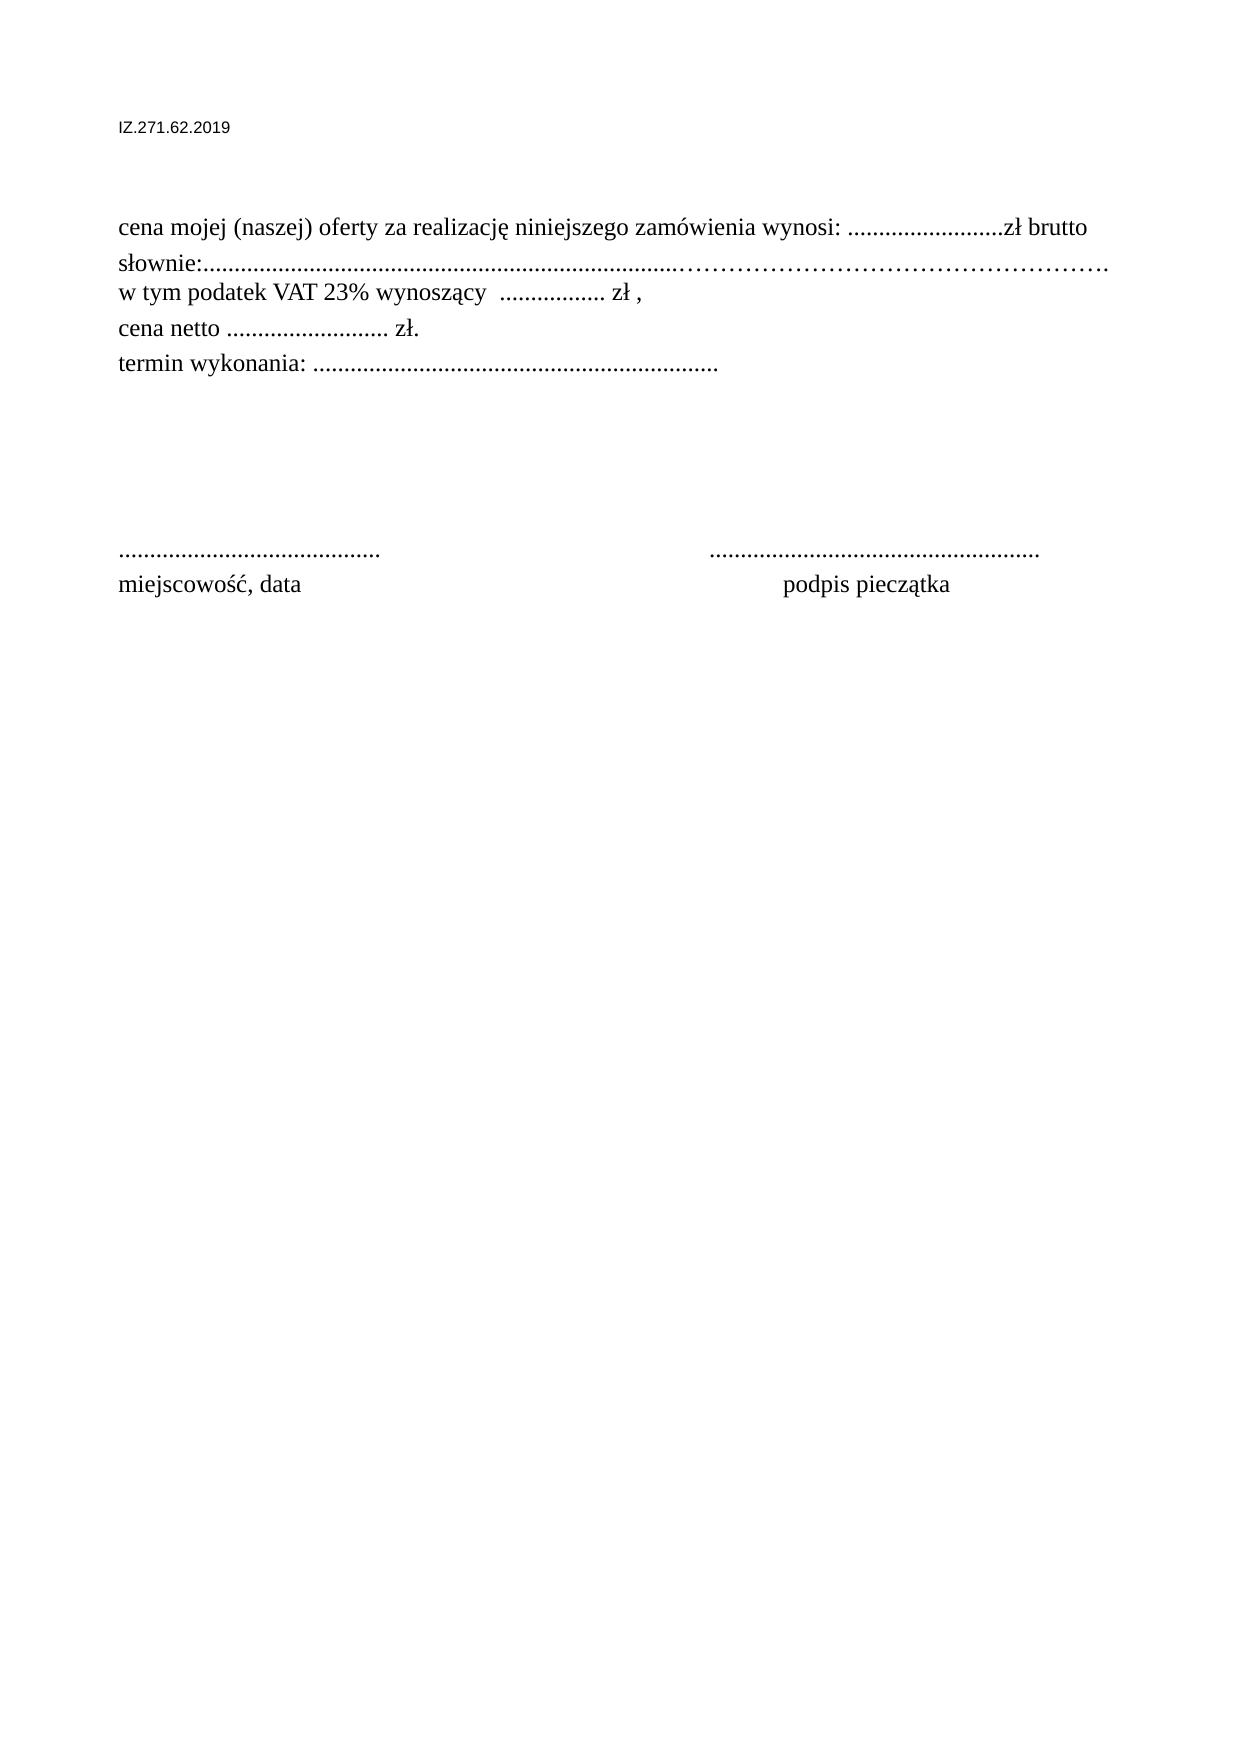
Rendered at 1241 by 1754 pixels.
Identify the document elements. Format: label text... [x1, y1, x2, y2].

text cena mojej (naszej) oferty za realizację niniejszego zamówienia wynosi: .........................zł brutto [118, 212, 1122, 241]
text termin wykonania: ................................................................. [118, 347, 1122, 377]
text słownie:............................................................................……………………………………………. w tym podatek VAT 23% wynoszący ................. zł , [118, 247, 1122, 306]
text cena netto .......................... zł. [118, 312, 1122, 342]
text miejscowość, data podpis pieczątka [118, 569, 1122, 598]
text .......................................... ..................................................... [118, 534, 1122, 563]
